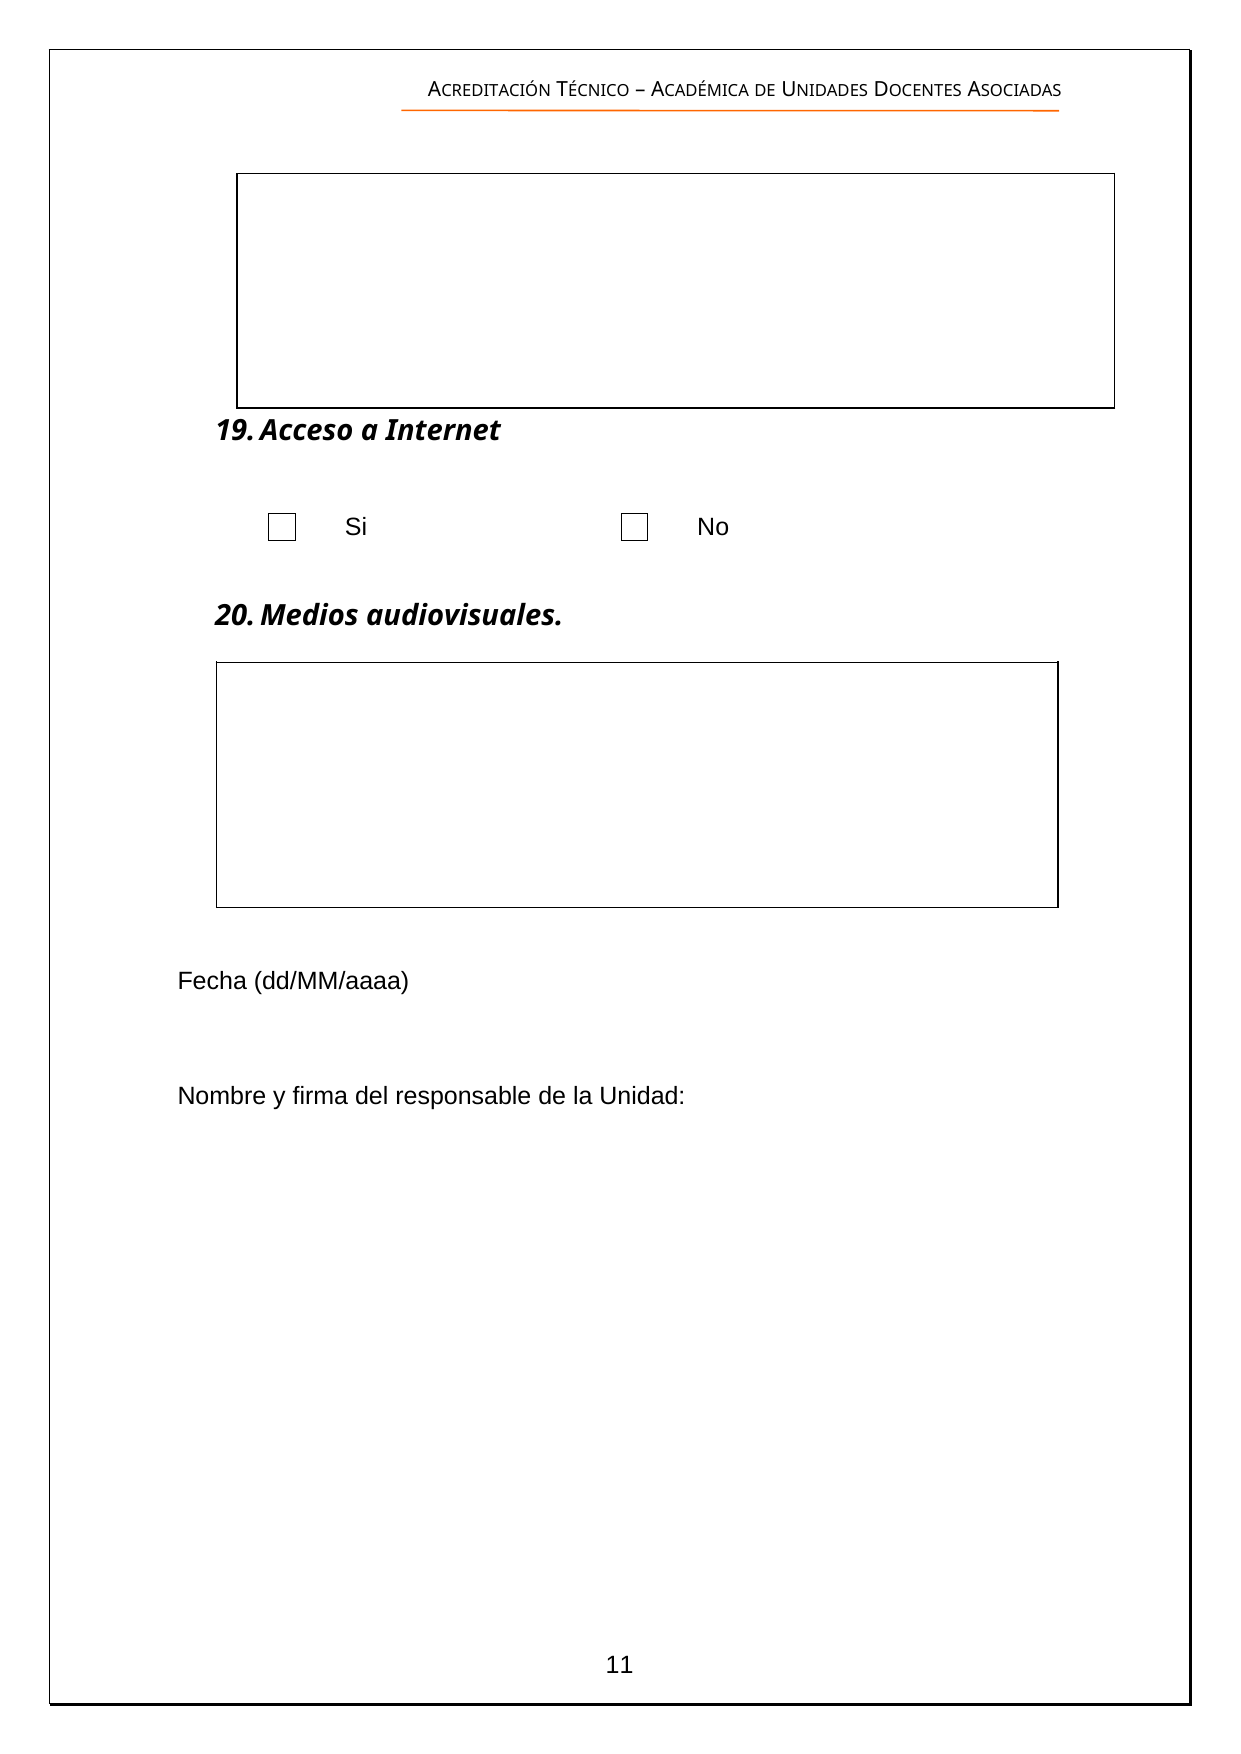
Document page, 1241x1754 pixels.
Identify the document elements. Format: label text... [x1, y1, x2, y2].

subtitle Acceso a Internet [215, 148, 1061, 448]
text Fecha (dd/MM/aaaa) [177, 966, 1061, 994]
subtitle Medios audiovisuales. [215, 595, 1061, 634]
text Si No [177, 512, 1061, 541]
text Nombre y firma del responsable de la Unidad: [177, 1081, 1061, 1109]
